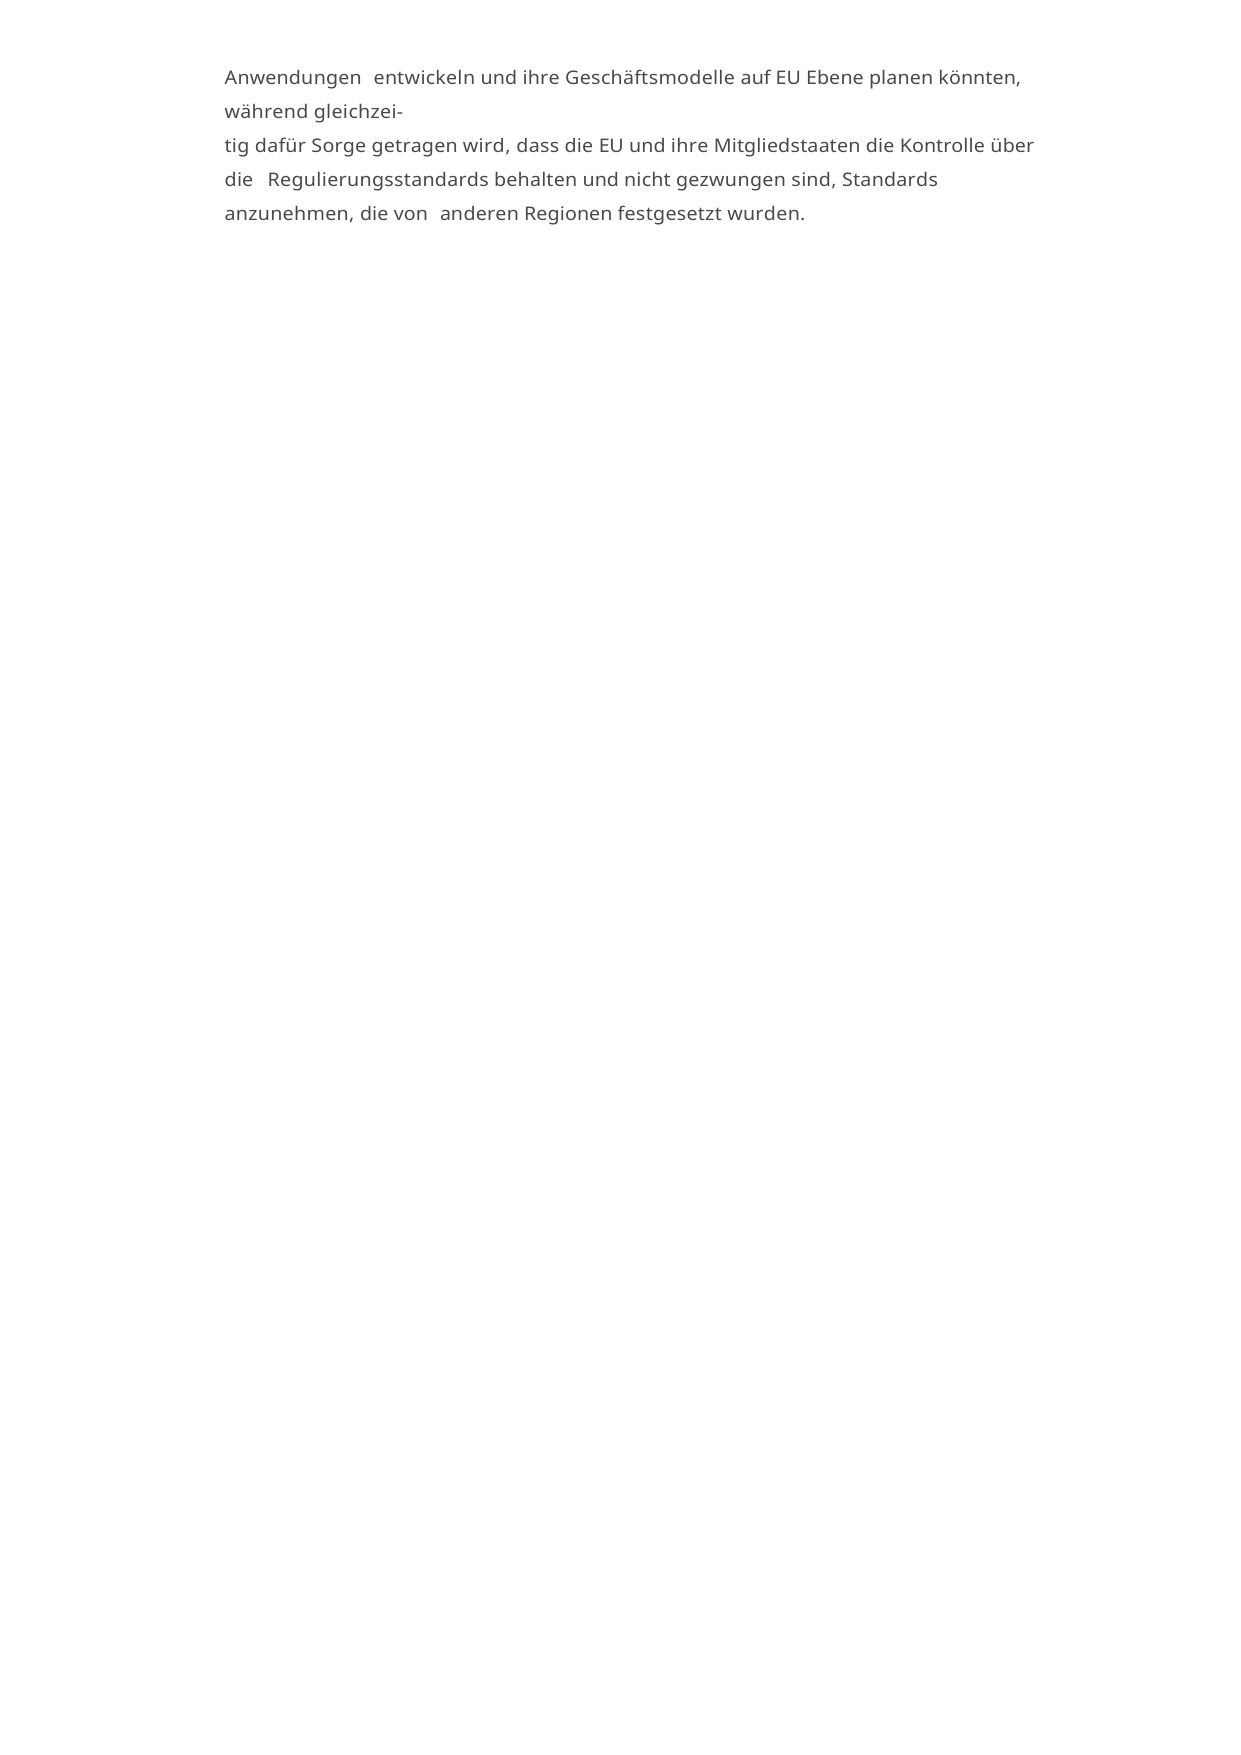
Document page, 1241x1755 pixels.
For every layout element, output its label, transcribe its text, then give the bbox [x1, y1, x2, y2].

text Anwendungen entwickeln und ihre Geschäftsmodelle auf EU Ebene planen könnten, während gleichzei- [224, 64, 1045, 124]
text tig dafür Sorge getragen wird, dass die EU und ihre Mitgliedstaaten die Kontrolle über die Regulierungsstandards behalten und nicht gezwungen sind, Standards anzunehmen, die von anderen Regionen festgesetzt wurden. [224, 132, 1054, 226]
